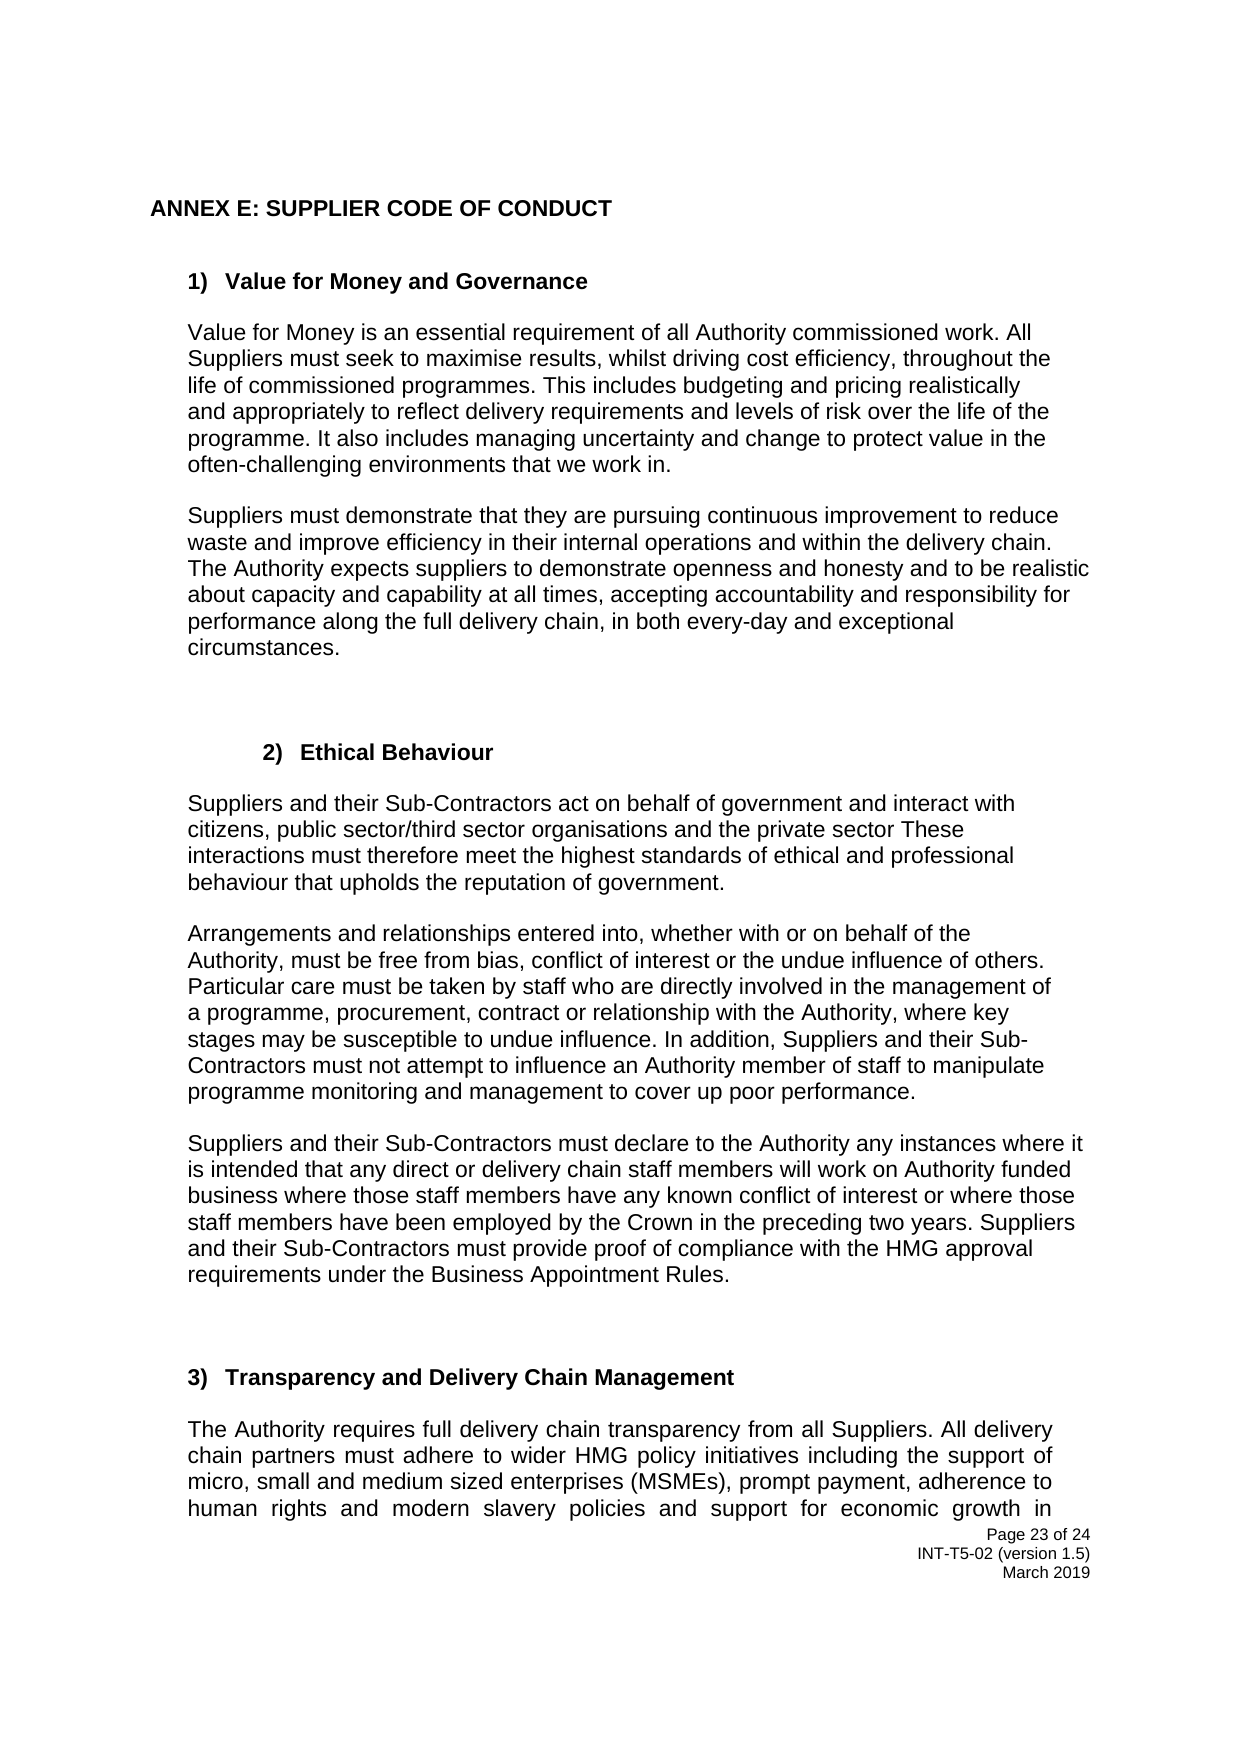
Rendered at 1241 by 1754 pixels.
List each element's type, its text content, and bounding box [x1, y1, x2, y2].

text Suppliers and their Sub-Contractors act on behalf of government and interact with citizens, public sector/third sector organisations and the private sector These interactions must therefore meet the highest standards of ethical and professional behaviour that upholds the reputation of government. [187, 790, 1065, 895]
text Value for Money is an essential requirement of all Authority commissioned work. All Suppliers must seek to maximise results, whilst driving cost efficiency, throughout the life of commissioned programmes. This includes budgeting and pricing realistically and appropriately to reflect delivery requirements and levels of risk over the life of the programme. It also includes managing uncertainty and change to protect value in the often-challenging environments that we work in. [187, 319, 1060, 477]
list Transparency and Delivery Chain Management [187, 1364, 1053, 1391]
list Ethical Behaviour [262, 738, 1090, 765]
text Suppliers must demonstrate that they are pursuing continuous improvement to reduce waste and improve efficiency in their internal operations and within the delivery chain. The Authority expects suppliers to demonstrate openness and honesty and to be realistic about capacity and capability at all times, accepting accountability and responsibility for performance along the full delivery chain, in both every-day and exceptional circumstances. [187, 502, 1090, 660]
text The Authority requires full delivery chain transparency from all Suppliers. All delivery chain partners must adhere to wider HMG policy initiatives including the support of micro, small and medium sized enterprises (MSMEs), prompt payment, adherence to human rights and modern slavery policies and support for economic growth in [187, 1416, 1053, 1521]
text Suppliers and their Sub-Contractors must declare to the Authority any instances where it is intended that any direct or delivery chain staff members will work on Authority funded business where those staff members have any known conflict of interest or where those staff members have been employed by the Crown in the preceding two years. Suppliers and their Sub-Contractors must provide proof of compliance with the HMG approval requirements under the Business Appointment Rules. [187, 1130, 1090, 1288]
text ANNEX E: SUPPLIER CODE OF CONDUCT [150, 195, 1090, 221]
list Value for Money and Governance [187, 268, 1065, 294]
text Arrangements and relationships entered into, whether with or on behalf of the Authority, must be free from bias, conflict of interest or the undue influence of others. Particular care must be taken by staff who are directly involved in the management of a programme, procurement, contract or relationship with the Authority, where key stages may be susceptible to undue influence. In addition, Suppliers and their Sub-Contractors must not attempt to influence an Authority member of staff to manipulate programme monitoring and management to cover up poor performance. [187, 920, 1065, 1105]
